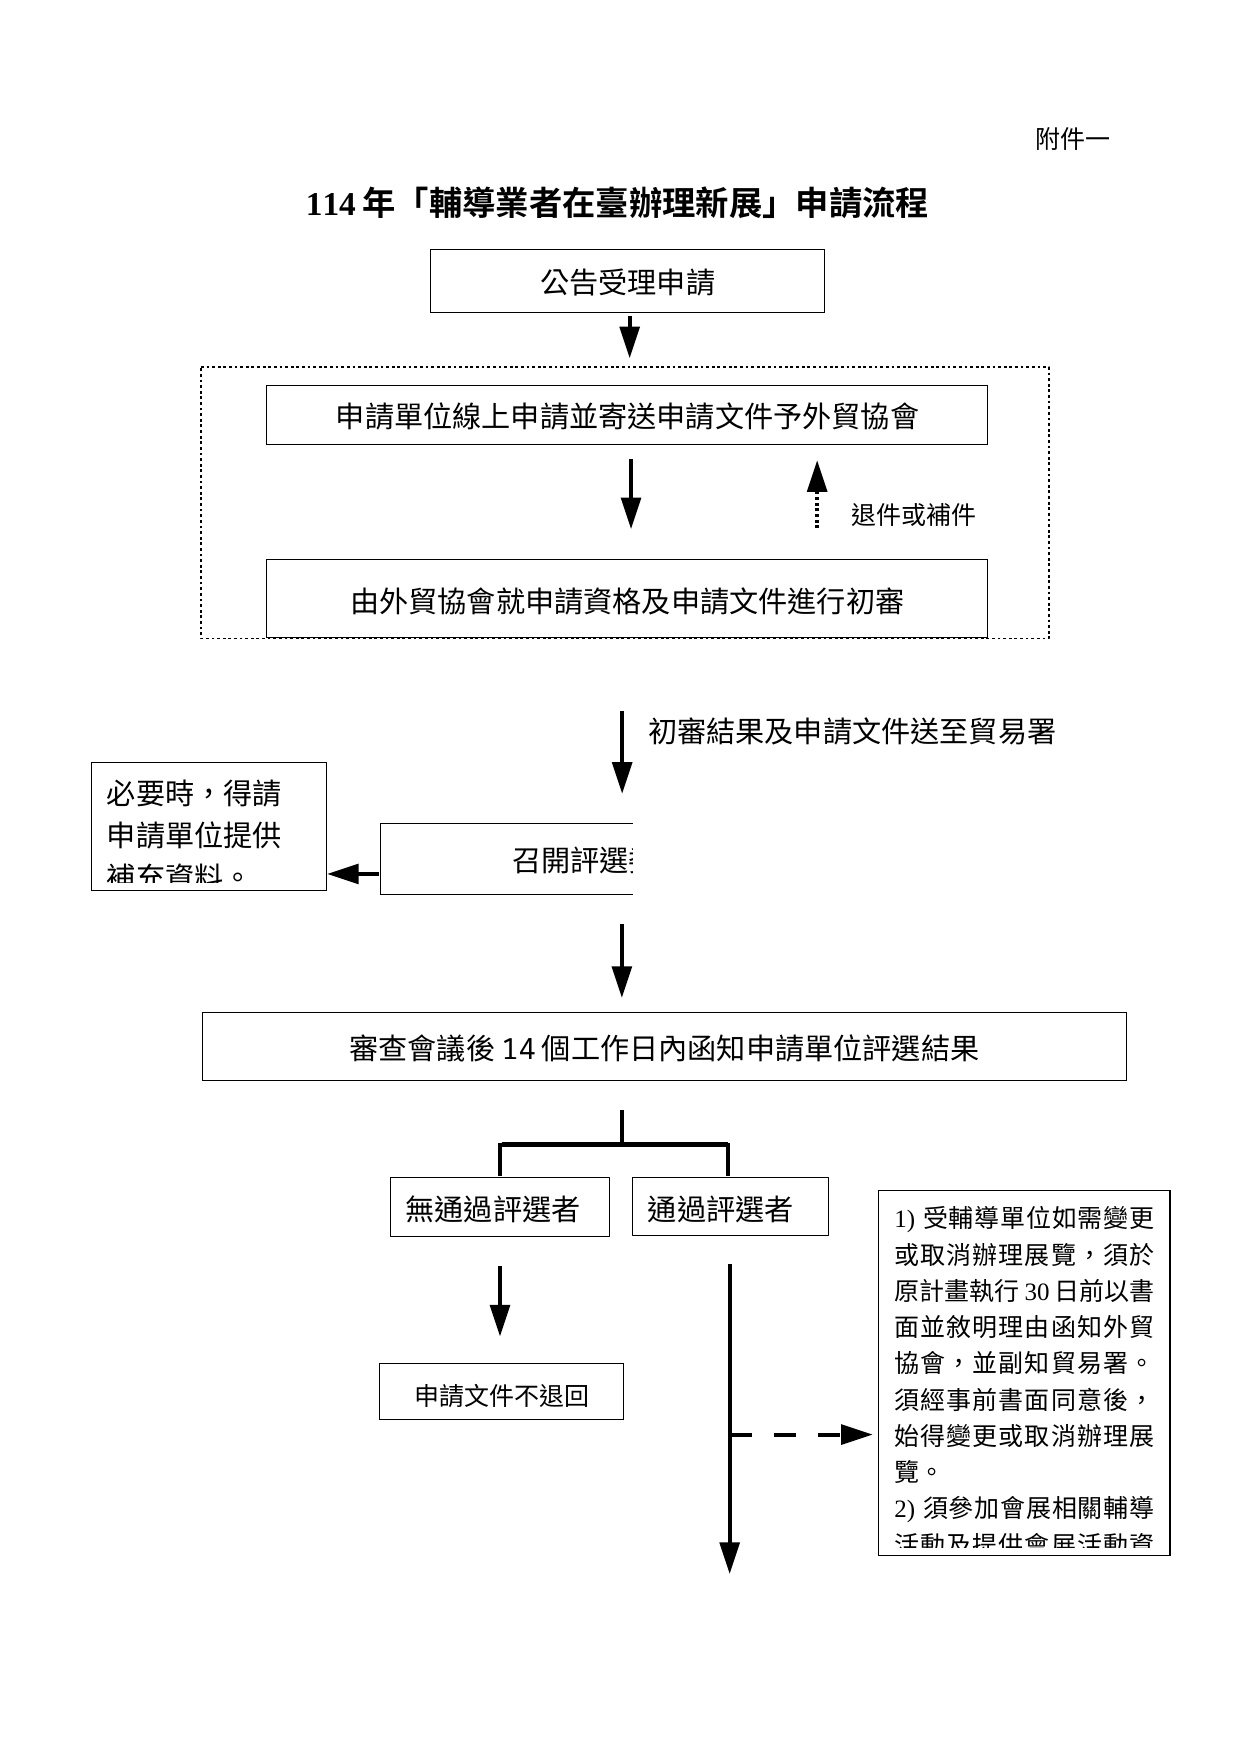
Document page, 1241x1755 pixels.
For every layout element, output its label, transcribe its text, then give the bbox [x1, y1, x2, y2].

text 申請文件不退回 [395, 1372, 608, 1411]
text 公告受理申請 [446, 260, 809, 302]
subtitle 114年「輔導業者在臺辦理新展」申請流程 [124, 177, 1110, 225]
text 由外貿協會就申請資格及申請文件進行初審 [282, 578, 972, 621]
text 召開評選委員會議 [396, 838, 633, 880]
text 退件或補件 [851, 495, 994, 531]
text 附件一 [124, 96, 1110, 158]
text 審查會議後14個工作日內函知申請單位評選結果 [218, 1025, 1111, 1068]
text 初審結果及申請文件送至貿易署 [648, 709, 1093, 751]
text 1) 受輔導單位如需變更或取消辦理展覽，須於原計畫執行30日前以書面並敘明理由函知外貿協會，並副知貿易署。須經事前書面同意後，始得變更或取消辦理展覽。 [894, 1199, 1154, 1489]
text 必要時，得請申請單位提供補充資料。 [107, 770, 311, 883]
text 申請單位線上申請並寄送申請文件予外貿協會 [282, 394, 972, 436]
text 2) 須參加會展相關輔導活動及提供會展活動資料。 [894, 1489, 1154, 1547]
